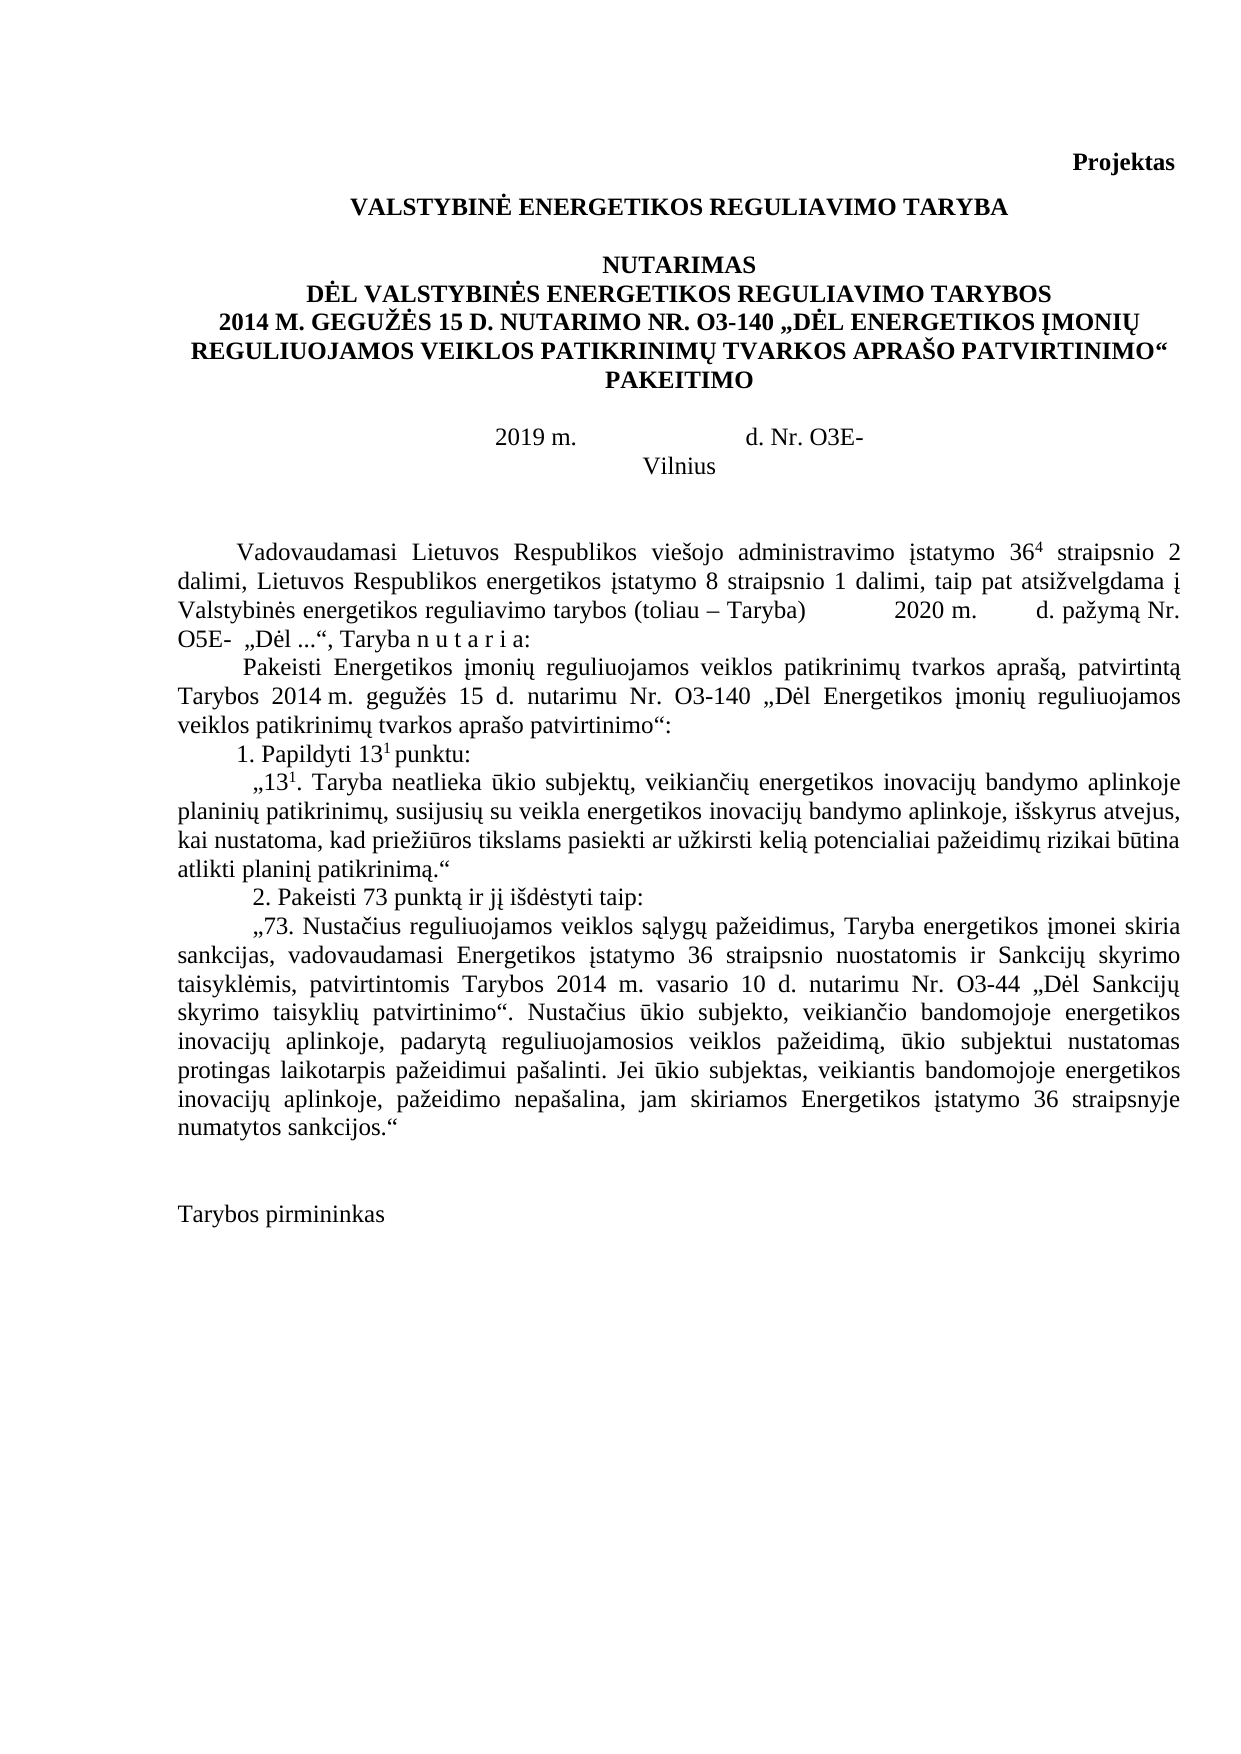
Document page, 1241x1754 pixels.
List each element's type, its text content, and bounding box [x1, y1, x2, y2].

text 2. Pakeisti 73 punktą ir jį išdėstyti taip: [177, 882, 1181, 911]
text Vilnius [177, 451, 1181, 480]
text Projektas [177, 147, 1181, 176]
text Vadovaudamasi Lietuvos Respublikos viešojo administravimo įstatymo 364 straipsnio 2 dalimi, Lietuvos Respublikos energetikos įstatymo 8 straipsnio 1 dalimi, taip pat atsižvelgdama į Valstybinės energetikos reguliavimo tarybos (toliau – Taryba) 2020 m. d. pažymą Nr. O5E- „Dėl ...“, Taryba n u t a r i a: [177, 537, 1181, 652]
text Tarybos pirmininkas [177, 1199, 1181, 1227]
text DĖL vALSTYBINĖS ENERGETIKOS REGULIAVIMO TARYBOS [177, 279, 1181, 307]
text 1. Papildyti 131 punktu: [236, 739, 1181, 767]
text vALSTYBINĖ ENERGETIKOS REGULIAVIMO TARYBA [177, 192, 1181, 221]
text NUTARIMAS [177, 250, 1181, 279]
text 2014 M. GEGUŽĖS 15 D. NUTARIMO NR. O3-140 „DĖL ENERGETIKOS ĮMONIŲ REGULIUOJAMOS VEIKLOS PATIKRINIMŲ TVARKOS APRAŠO PATVIRTINIMO“ PAKEITIMO [177, 307, 1181, 394]
text „131. Taryba neatlieka ūkio subjektų, veikiančių energetikos inovacijų bandymo aplinkoje planinių patikrinimų, susijusių su veikla energetikos inovacijų bandymo aplinkoje, išskyrus atvejus, kai nustatoma, kad priežiūros tikslams pasiekti ar užkirsti kelią potencialiai pažeidimų rizikai būtina atlikti planinį patikrinimą.“ [177, 767, 1181, 882]
text „73. Nustačius reguliuojamos veiklos sąlygų pažeidimus, Taryba energetikos įmonei skiria sankcijas, vadovaudamasi Energetikos įstatymo 36 straipsnio nuostatomis ir Sankcijų skyrimo taisyklėmis, patvirtintomis Tarybos 2014 m. vasario 10 d. nutarimu Nr. O3-44 „Dėl Sankcijų skyrimo taisyklių patvirtinimo“. Nustačius ūkio subjekto, veikiančio bandomojoje energetikos inovacijų aplinkoje, padarytą reguliuojamosios veiklos pažeidimą, ūkio subjektui nustatomas protingas laikotarpis pažeidimui pašalinti. Jei ūkio subjektas, veikiantis bandomojoje energetikos inovacijų aplinkoje, pažeidimo nepašalina, jam skiriamos Energetikos įstatymo 36 straipsnyje numatytos sankcijos.“ [177, 911, 1181, 1141]
text 2019 m. d. Nr. O3E- [177, 422, 1181, 451]
text Pakeisti Energetikos įmonių reguliuojamos veiklos patikrinimų tvarkos aprašą, patvirtintą Tarybos 2014 m. gegužės 15 d. nutarimu Nr. O3-140 „Dėl Energetikos įmonių reguliuojamos veiklos patikrinimų tvarkos aprašo patvirtinimo“: [177, 652, 1181, 739]
